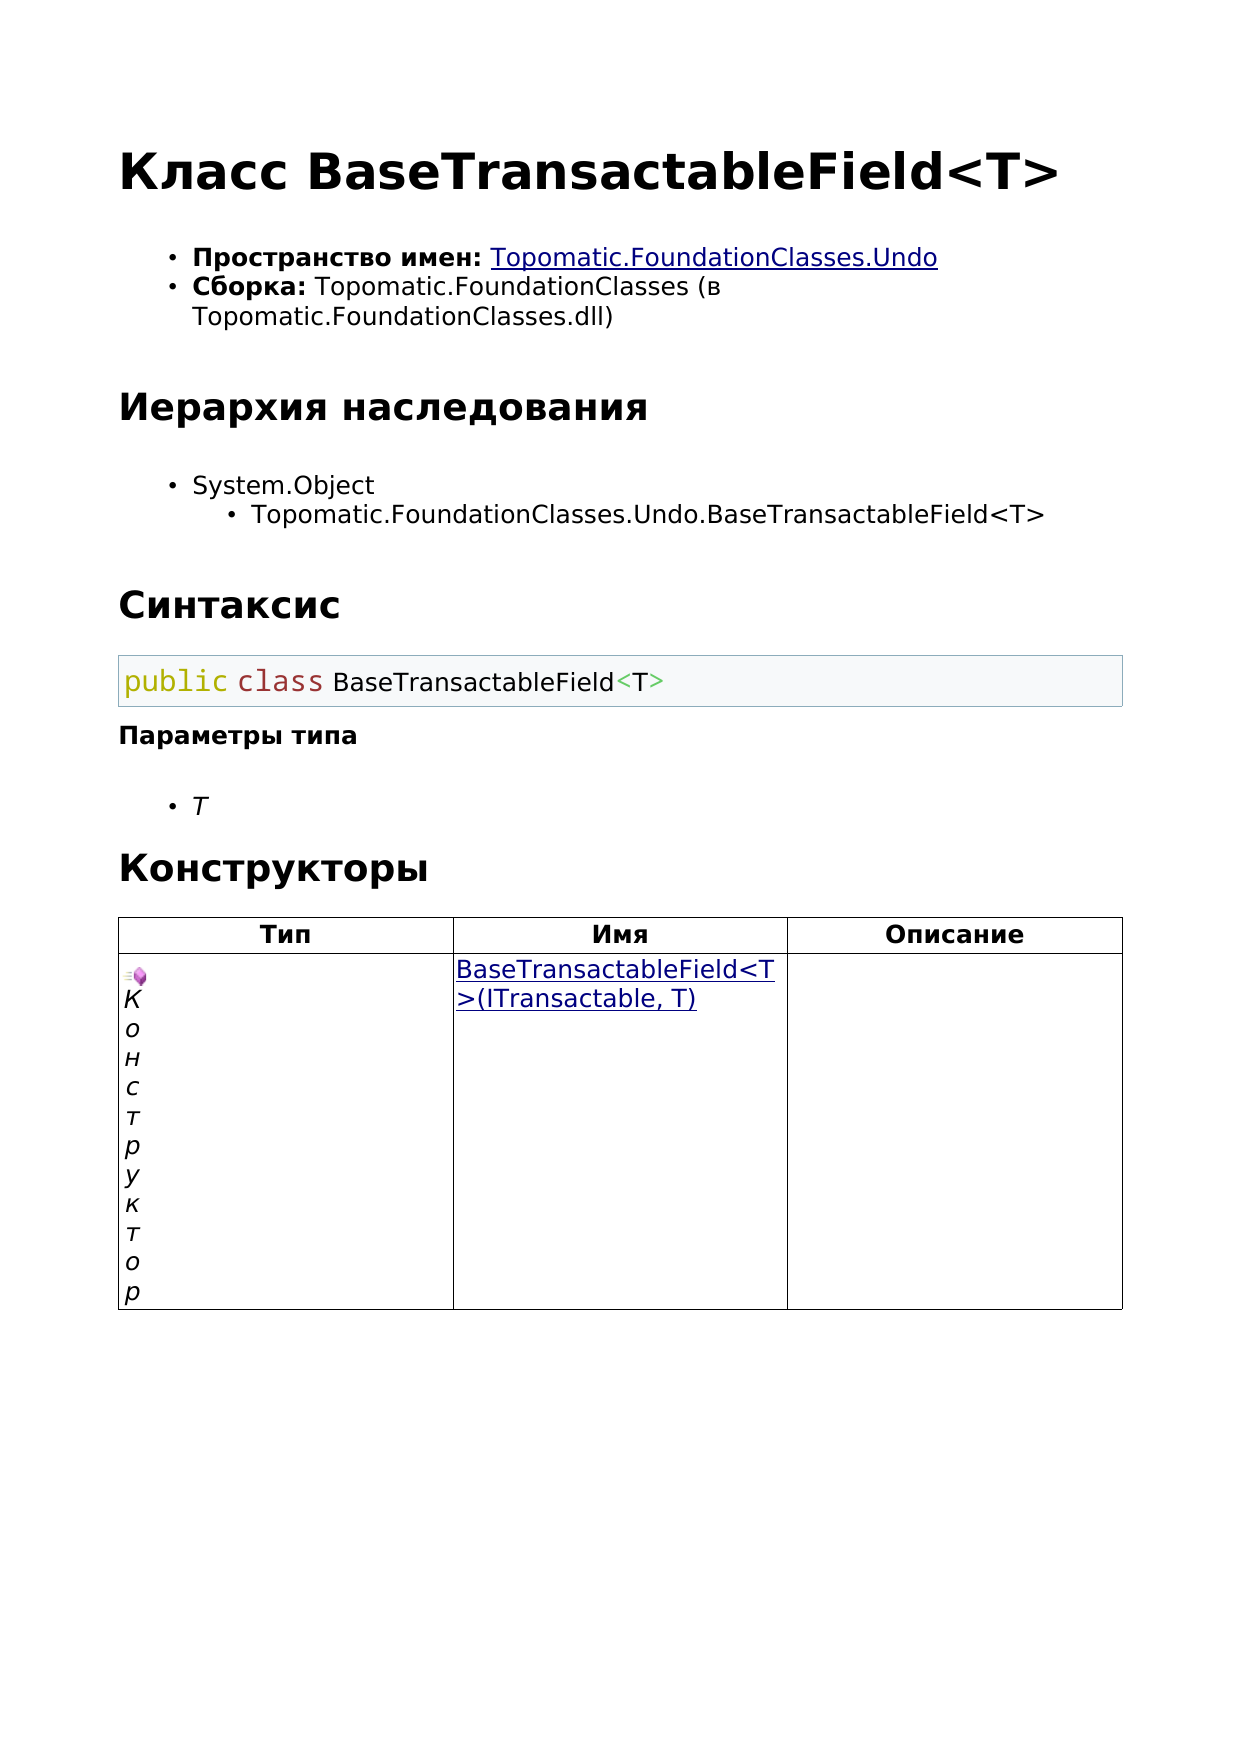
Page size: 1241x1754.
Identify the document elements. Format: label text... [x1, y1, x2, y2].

list Topomatic.FoundationClasses.Undo.BaseTransactableField<T> [236, 500, 1122, 529]
table_header Тип [119, 918, 453, 952]
table_cell [788, 954, 1122, 1309]
table_cell BaseTransactableField<T>(ITransactable, T) [454, 954, 787, 1309]
subtitle Синтаксис [118, 584, 1122, 627]
list System.Object [177, 471, 1122, 500]
table_header Описание [788, 918, 1122, 952]
table_cell [119, 954, 453, 1309]
list Пространство имен: Topomatic.FoundationClasses.Undo [177, 243, 1122, 272]
table_header Имя [454, 918, 787, 952]
table_header public class BaseTransactableField<T> [119, 656, 1122, 706]
subtitle Иерархия наследования [118, 385, 1122, 429]
list T [177, 792, 1122, 821]
subtitle Класс BaseTransactableField<T> [118, 143, 1122, 201]
picture [121, 967, 147, 986]
text Параметры типа [118, 721, 1122, 750]
subtitle Конструкторы [118, 846, 1122, 890]
list Сборка: Topomatic.FoundationClasses (в Topomatic.FoundationClasses.dll) [177, 272, 1122, 331]
